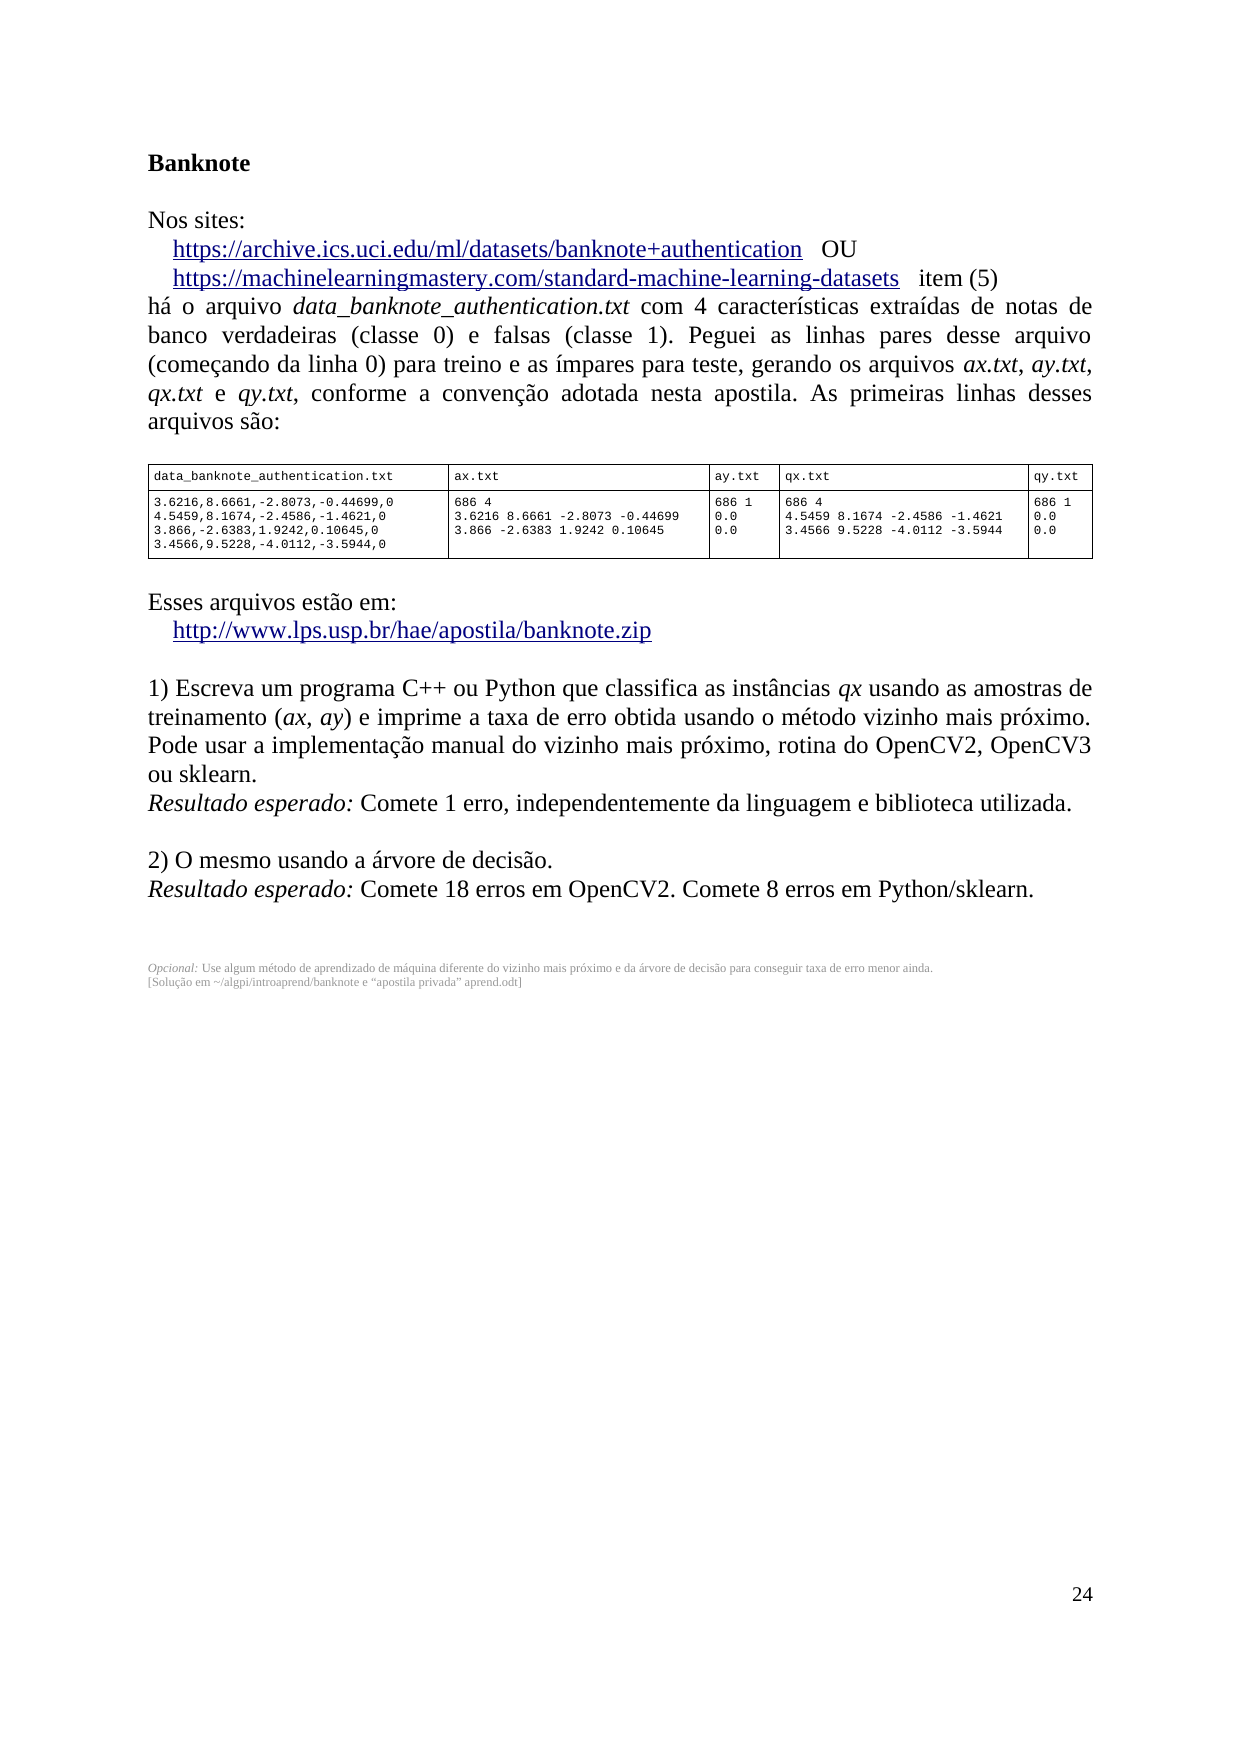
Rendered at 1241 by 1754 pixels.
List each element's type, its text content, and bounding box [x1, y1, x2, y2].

table_cell 686 1 0.0 0.0 [1029, 491, 1092, 558]
table_cell 686 4 3.6216 8.6661 -2.8073 -0.44699 3.866 -2.6383 1.9242 0.10645 [449, 491, 709, 558]
text 1) Escreva um programa C++ ou Python que classifica as instâncias qx usando as amostras de treinamento (ax, ay) e imprime a taxa de erro obtida usando o método vizinho mais próximo. Pode usar a implementação manual do vizinho mais próximo, rotina do OpenCV2, OpenCV3 ou sklearn. [148, 673, 1092, 788]
text Nos sites: [148, 205, 1092, 234]
text [Solução em ~/algpi/introaprend/banknote e “apostila privada” aprend.odt] [148, 975, 1092, 989]
text https://machinelearningmastery.com/standard-machine-learning-datasets item (5) [148, 263, 1092, 291]
table_header qx.txt [780, 465, 1028, 490]
table_header ax.txt [449, 465, 709, 490]
table_header ay.txt [710, 465, 779, 490]
text Esses arquivos estão em: [148, 587, 1092, 616]
table_header data_banknote_authentication.txt [149, 465, 448, 490]
table_cell 686 1 0.0 0.0 [710, 491, 779, 558]
text Resultado esperado: Comete 18 erros em OpenCV2. Comete 8 erros em Python/sklearn. [148, 874, 1092, 903]
text há o arquivo data_banknote_authentication.txt com 4 características extraídas de notas de banco verdadeiras (classe 0) e falsas (classe 1). Peguei as linhas pares desse arquivo (começando da linha 0) para treino e as ímpares para teste, gerando os arquivos ax.txt, ay.txt, qx.txt e qy.txt, conforme a convenção adotada nesta apostila. As primeiras linhas desses arquivos são: [148, 291, 1092, 435]
table_cell 686 4 4.5459 8.1674 -2.4586 -1.4621 3.4566 9.5228 -4.0112 -3.5944 [780, 491, 1028, 558]
table_header qy.txt [1029, 465, 1092, 490]
text Opcional: Use algum método de aprendizado de máquina diferente do vizinho mais próximo e da árvore de decisão para conseguir taxa de erro menor ainda. [148, 961, 1092, 975]
text https://archive.ics.uci.edu/ml/datasets/banknote+authentication OU [148, 234, 1092, 263]
text 2) O mesmo usando a árvore de decisão. [148, 846, 1092, 874]
text Resultado esperado: Comete 1 erro, independentemente da linguagem e biblioteca utilizada. [148, 788, 1092, 817]
table_cell 3.6216,8.6661,-2.8073,-0.44699,0 4.5459,8.1674,-2.4586,-1.4621,0 3.866,-2.6383,1.9242,0.10645,0 3.4566,9.5228,-4.0112,-3.5944,0 [149, 491, 448, 558]
text http://www.lps.usp.br/hae/apostila/banknote.zip [148, 616, 1092, 644]
text Banknote [148, 148, 1092, 176]
